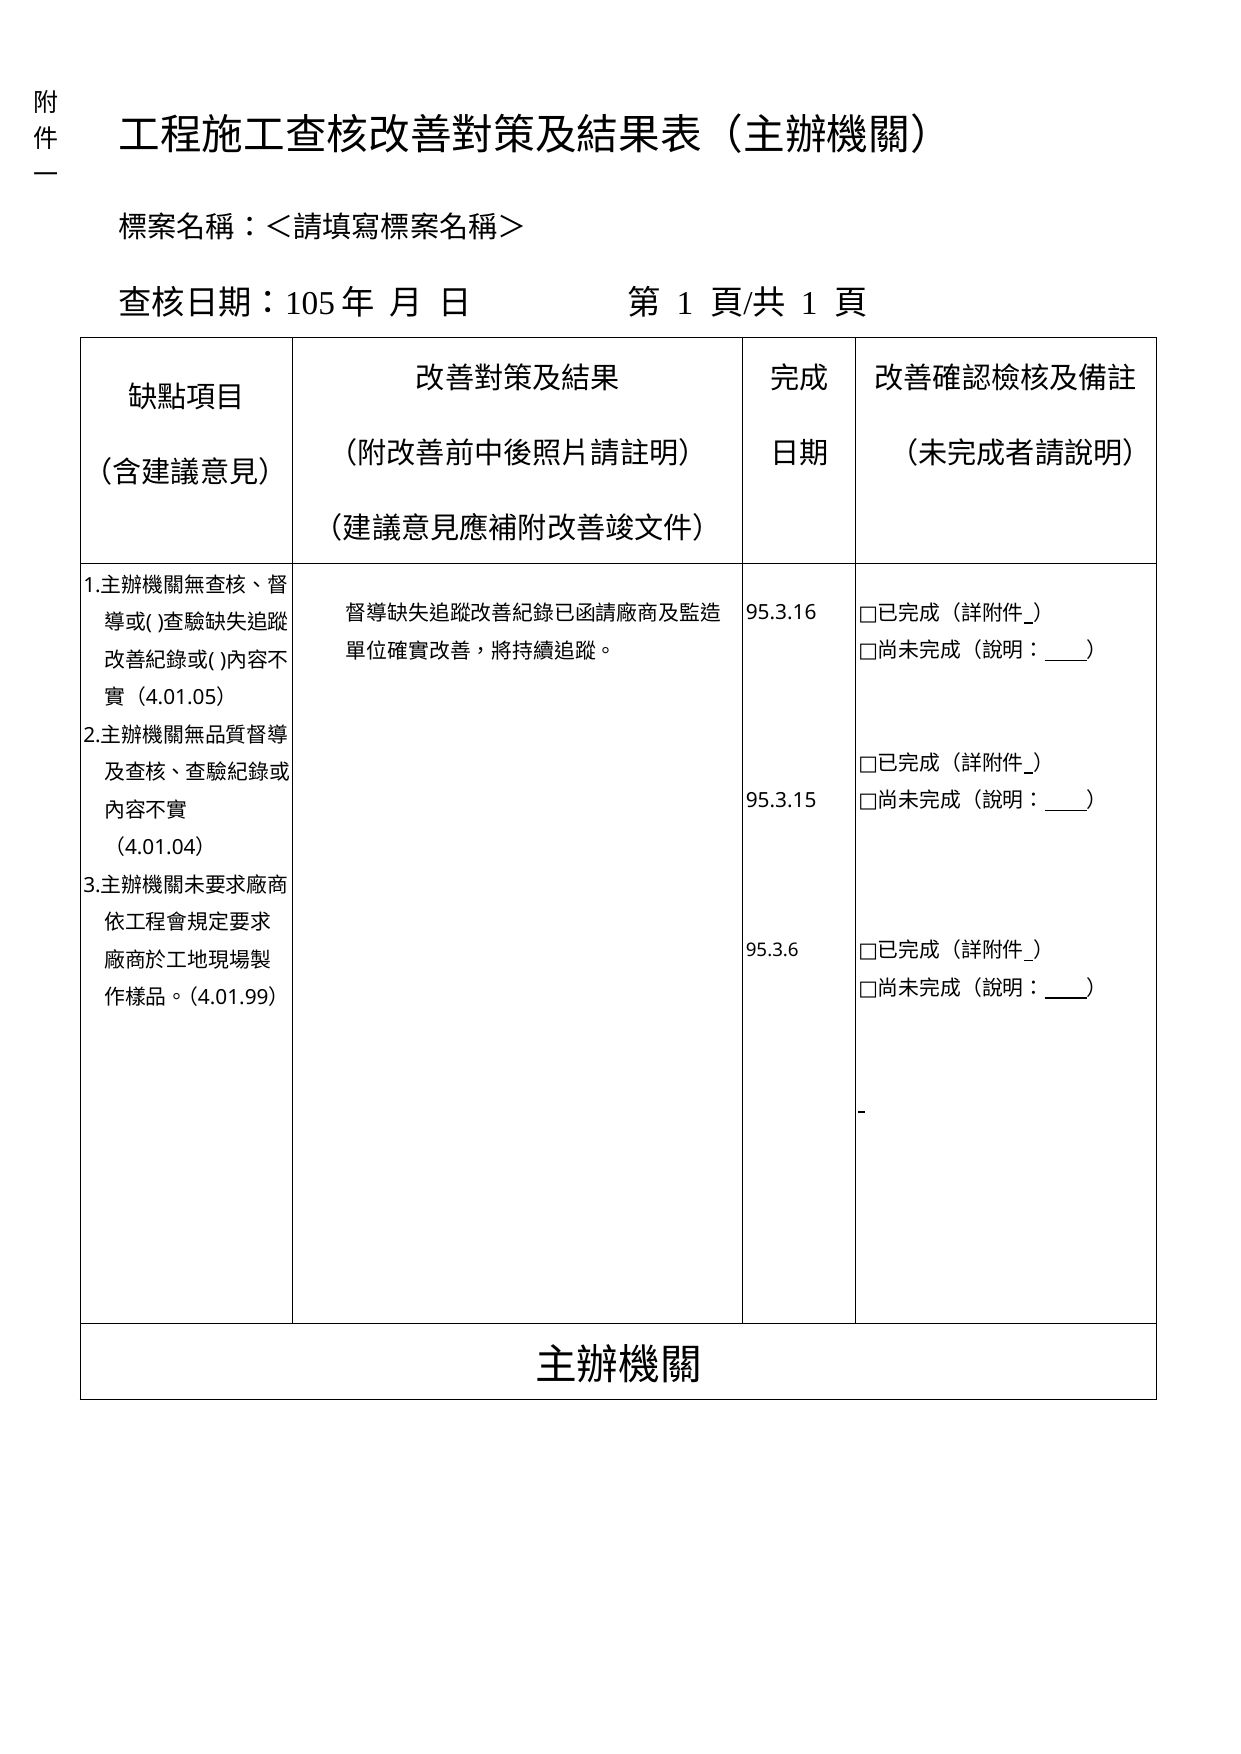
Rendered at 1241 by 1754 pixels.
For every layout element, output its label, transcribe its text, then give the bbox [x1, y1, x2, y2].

table_header 改善對策及結果 （附改善前中後照片請註明） （建議意見應補附改善竣文件） [293, 338, 742, 563]
text 工程施工查核改善對策及結果表（主辦機關） [118, 93, 1122, 168]
text 附件一 [33, 82, 66, 191]
text [18, 75, 81, 225]
table_cell 督導缺失追蹤改善紀錄已函請廠商及監造單位確實改善，將持續追蹤。 [293, 564, 742, 1322]
table_cell 95.3.16 95.3.15 95.3.6 [743, 564, 855, 1322]
table_header 完成 日期 [743, 338, 855, 563]
table_cell 主辦機關 [81, 1324, 1156, 1398]
table_header 改善確認檢核及備註 （未完成者請說明） 全 [856, 338, 1156, 563]
text 標案名稱：＜請填寫標案名稱＞ [118, 187, 1122, 262]
text 查核日期：105年 月 日 第 1 頁/共 1 頁 [118, 262, 1122, 337]
table_header 缺點項目 （含建議意見） [81, 338, 292, 563]
table_cell 1.主辦機關無查核、督 導或( )查驗缺失追蹤改善紀錄或( )內容不實（4.01.05） 2.主辦機關無品質督導及查核、查驗紀錄或內容不實（4.01.04） 3.主辦機關未要求廠商依工程會規定要求廠商於工地現場製作樣品。（4.01.99） [81, 564, 292, 1322]
table_cell □已完成（詳附件 ） □尚未完成（說明： ） □已完成（詳附件 ） □尚未完成（說明： ） □已完成（詳附件 ） □尚未完成（說明： ） [856, 564, 1156, 1322]
